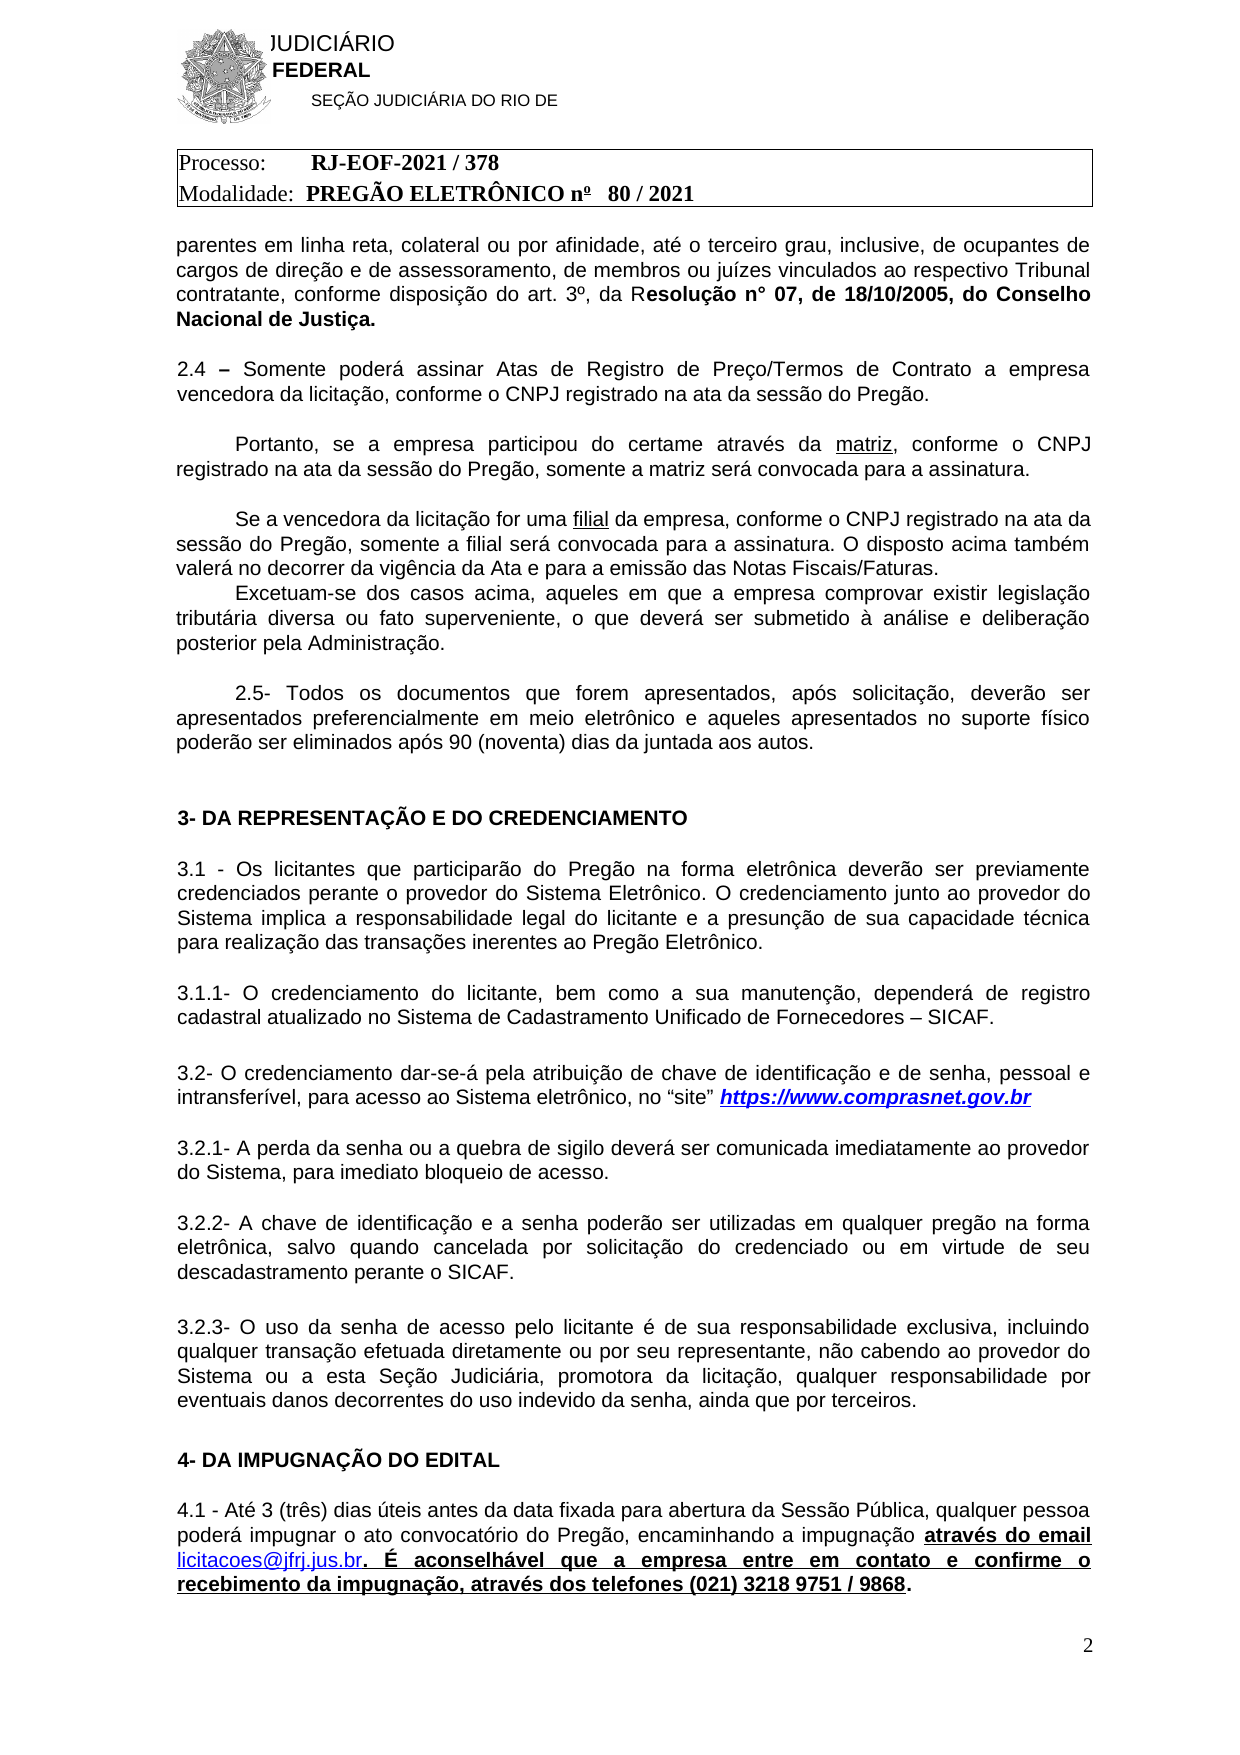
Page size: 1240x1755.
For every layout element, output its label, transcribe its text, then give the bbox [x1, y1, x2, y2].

text 2.5- Todos os documentos que forem apresentados, após solicitação, deverão ser apresentados preferencialmente em meio eletrônico e aqueles apresentados no suporte físico poderão ser eliminados após 90 (noventa) dias da juntada aos autos. [176, 681, 1092, 754]
text 3.2- O credenciamento dar-se-á pela atribuição de chave de identificação e de senha, pessoal e intransferível, para acesso ao Sistema eletrônico, no “site” https://www.comprasnet.gov.br [177, 1061, 1092, 1109]
text Portanto, se a empresa participou do certame através da matriz, conforme o CNPJ registrado na ata da sessão do Pregão, somente a matriz será convocada para a assinatura. [176, 432, 1092, 481]
text parentes em linha reta, colateral ou por afinidade, até o terceiro grau, inclusive, de ocupantes de cargos de direção e de assessoramento, de membros ou juízes vinculados ao respectivo Tribunal contratante, conforme disposição do art. 3º, da Resolução n° 07, de 18/10/2005, do Conselho Nacional de Justiça. [176, 233, 1092, 331]
text 2.4 – Somente poderá assinar Atas de Registro de Preço/Termos de Contrato a empresa vencedora da licitação, conforme o CNPJ registrado na ata da sessão do Pregão. [177, 357, 1092, 406]
subtitle - DA IMPUGNAÇÃO DO EDITAL [177, 1448, 1092, 1472]
text Excetuam-se dos casos acima, aqueles em que a empresa comprovar existir legislação tributária diversa ou fato superveniente, o que deverá ser submetido à análise e deliberação posterior pela Administração. [176, 581, 1092, 654]
text 3.1.1- O credenciamento do licitante, bem como a sua manutenção, dependerá de registro cadastral atualizado no Sistema de Cadastramento Unificado de Fornecedores – SICAF. [177, 981, 1092, 1029]
text 3.1 - Os licitantes que participarão do Pregão na forma eletrônica deverão ser previamente credenciados perante o provedor do Sistema Eletrônico. O credenciamento junto ao provedor do Sistema implica a responsabilidade legal do licitante e a presunção de sua capacidade técnica para realização das transações inerentes ao Pregão Eletrônico. [177, 856, 1092, 954]
text 3.2.3- O uso da senha de acesso pelo licitante é de sua responsabilidade exclusiva, incluindo qualquer transação efetuada diretamente ou por seu representante, não cabendo ao provedor do Sistema ou a esta Seção Judiciária, promotora da licitação, qualquer responsabilidade por eventuais danos decorrentes do uso indevido da senha, ainda que por terceiros. [177, 1314, 1092, 1412]
text 3.2.2- A chave de identificação e a senha poderão ser utilizadas em qualquer pregão na forma eletrônica, salvo quando cancelada por solicitação do credenciado ou em virtude de seu descadastramento perante o SICAF. [177, 1211, 1092, 1284]
text Se a vencedora da licitação for uma filial da empresa, conforme o CNPJ registrado na ata da sessão do Pregão, somente a filial será convocada para a assinatura. O disposto acima também valerá no decorrer da vigência da Ata e para a emissão das Notas Fiscais/Faturas. [176, 507, 1092, 580]
text 4.1 - Até 3 (três) dias úteis antes da data fixada para abertura da Sessão Pública, qualquer pessoa poderá impugnar o ato convocatório do Pregão, encaminhando a impugnação através do email licitacoes@jfrj.jus.br. É aconselhável que a empresa entre em contato e confirme o recebimento da impugnação, através dos telefones (021) 3218 9751 / 9868. [177, 1498, 1092, 1596]
text 3.2.1- A perda da senha ou a quebra de sigilo deverá ser comunicada imediatamente ao provedor do Sistema, para imediato bloqueio de acesso. [177, 1136, 1092, 1184]
subtitle - DA REPRESENTAÇÃO E DO CREDENCIAMENTO [177, 806, 1092, 830]
